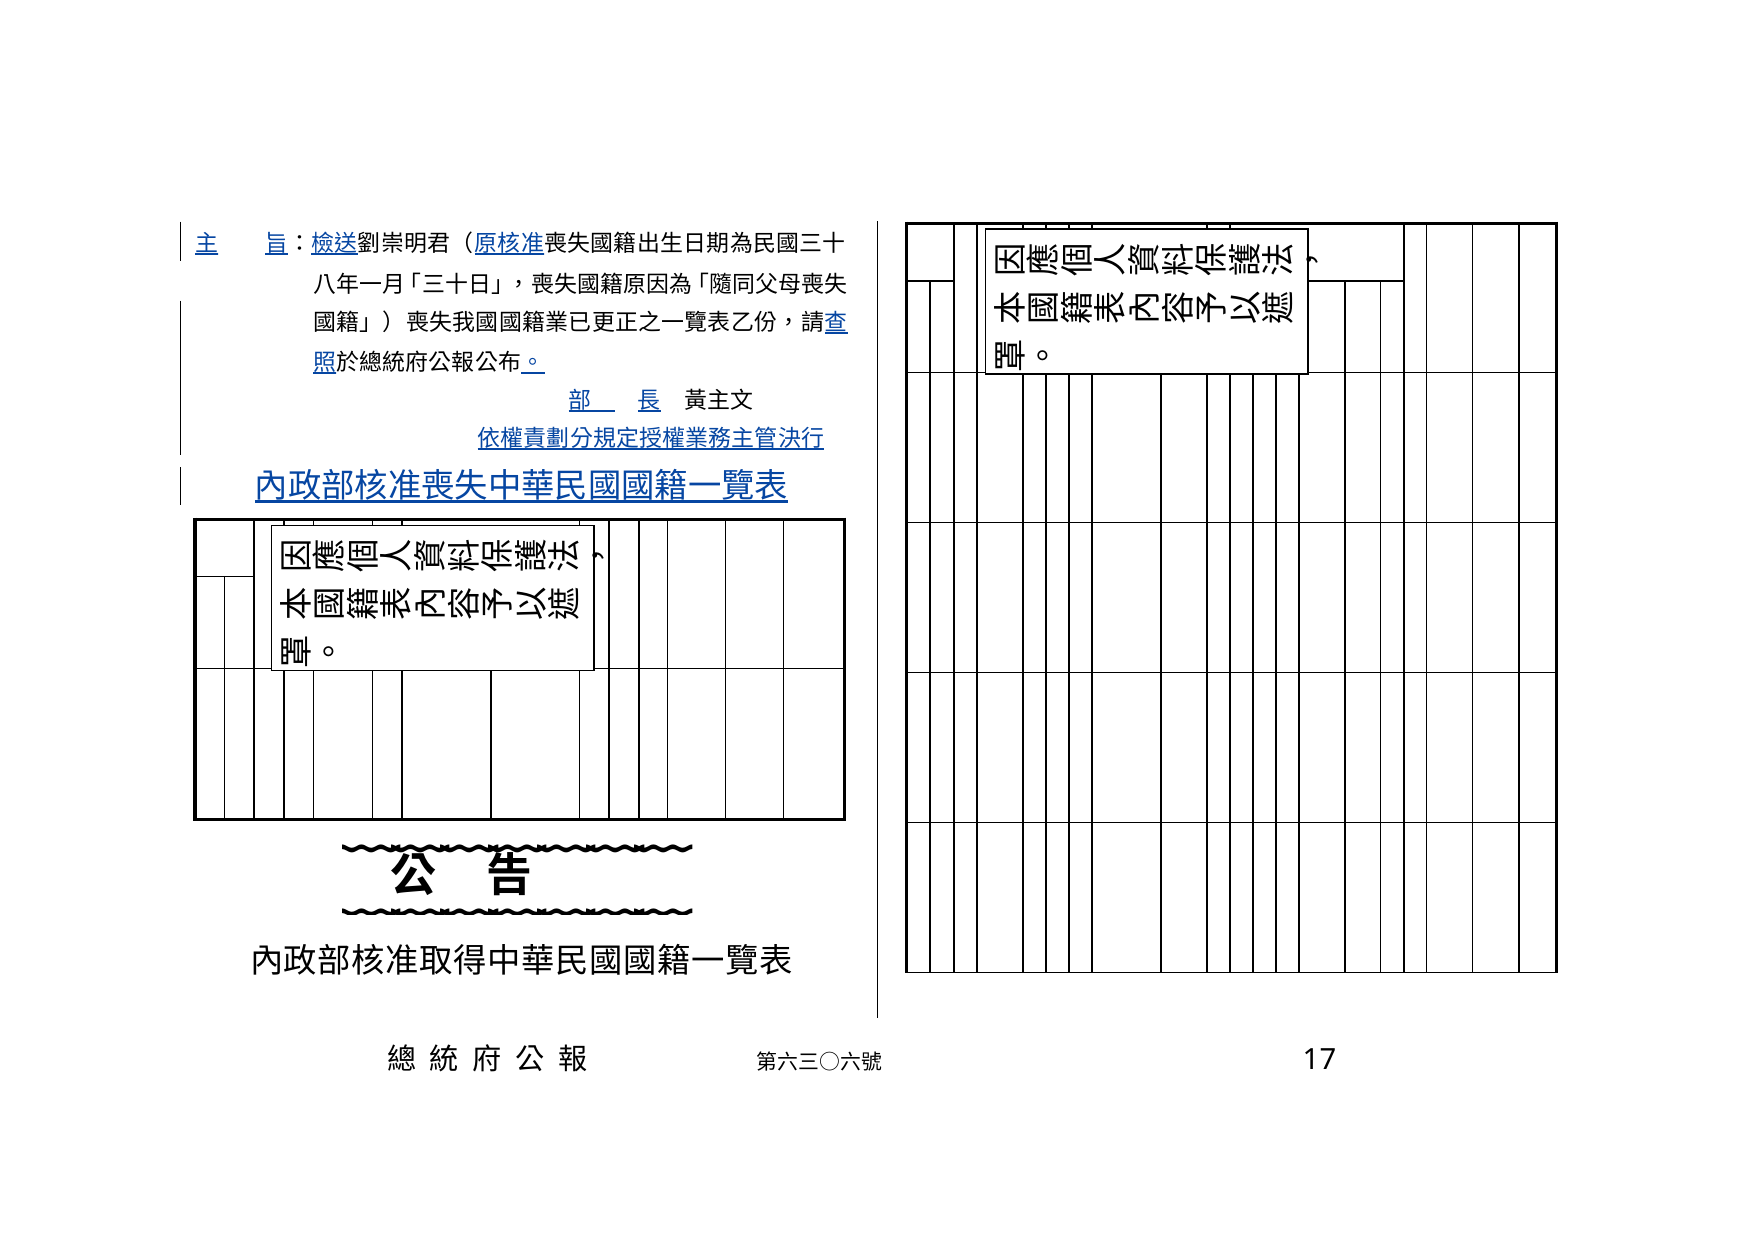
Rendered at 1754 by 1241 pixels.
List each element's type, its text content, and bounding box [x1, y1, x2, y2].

table_cell [403, 671, 432, 817]
table_cell [1162, 673, 1184, 822]
table_cell [1070, 523, 1091, 672]
table_cell [1254, 823, 1275, 972]
table_cell [955, 373, 976, 522]
table_header [403, 521, 579, 525]
table_header [192, 823, 340, 848]
table_cell [1162, 823, 1184, 972]
table_cell [908, 523, 929, 672]
table_cell [1070, 375, 1091, 522]
table_cell [1473, 373, 1496, 522]
table_cell [1184, 823, 1206, 972]
table_cell [461, 671, 490, 817]
table_cell [192, 848, 340, 900]
table_cell [1138, 523, 1160, 672]
table_cell [314, 671, 343, 817]
table_cell [1000, 523, 1022, 672]
table_header [1473, 225, 1518, 372]
table_header [1231, 225, 1403, 280]
table_cell [1024, 673, 1045, 822]
table_cell [908, 673, 929, 822]
table_cell [1346, 282, 1380, 372]
text 部 長 黃主文 [195, 380, 753, 417]
table_cell [1346, 673, 1380, 822]
table_cell [1047, 673, 1068, 822]
table_cell [1024, 823, 1045, 972]
table_cell [931, 282, 953, 372]
table_cell [1184, 523, 1206, 672]
table_cell [285, 671, 313, 817]
table_cell [1000, 823, 1022, 972]
table_cell [255, 669, 283, 817]
table_cell [1450, 373, 1472, 522]
table_header [1405, 225, 1426, 372]
table_cell [373, 671, 401, 817]
table_cell [1496, 673, 1518, 822]
table_cell [1093, 823, 1115, 972]
table_cell [1427, 523, 1450, 672]
table_cell [1047, 375, 1068, 522]
table_cell [827, 669, 843, 817]
table_header [373, 521, 401, 525]
table_cell [1381, 823, 1403, 972]
table_cell [1115, 523, 1138, 672]
table_cell [1405, 823, 1426, 972]
table_cell [1047, 523, 1068, 672]
text 內政部核准喪失中華民國國籍一覽表 [195, 467, 847, 505]
table_cell [1322, 373, 1344, 522]
table_cell [1405, 523, 1426, 672]
table_cell [1070, 823, 1091, 972]
table_header [1520, 225, 1555, 372]
table_header [314, 521, 372, 525]
table_cell [908, 282, 929, 372]
table_cell [1162, 375, 1184, 522]
table_cell [1070, 673, 1091, 822]
table_header [908, 225, 953, 280]
table_cell [1520, 523, 1555, 672]
table_cell [978, 373, 1000, 522]
table_cell [1381, 523, 1403, 672]
table_cell [1496, 373, 1518, 522]
table_cell [978, 523, 1000, 672]
table_cell [520, 671, 550, 817]
table_cell [1496, 823, 1518, 972]
table_cell [978, 823, 1000, 972]
text 主 旨：檢送劉崇明君（原核准喪失國籍出生日期為民國三十八年一月「三十日」，喪失國籍原因為「隨同父母喪失國籍」）喪失我國國籍業已更正之一覽表乙份，請查照於總統府公報公布。 [195, 222, 847, 380]
table_cell [1277, 375, 1298, 522]
table_cell [1254, 375, 1275, 522]
table_cell [1520, 823, 1555, 972]
table_cell [1450, 523, 1472, 672]
table_cell [1496, 523, 1518, 672]
table_cell [550, 671, 579, 817]
table_cell [1405, 373, 1426, 522]
table_cell [1427, 373, 1450, 522]
table_cell [1208, 673, 1229, 822]
table_header ﹏﹏﹏﹏﹏﹏﹏ [340, 823, 852, 848]
table_cell [1300, 373, 1322, 522]
table_cell [1346, 373, 1380, 522]
table_header [285, 521, 313, 525]
table_cell [931, 523, 953, 672]
table_cell [1231, 523, 1252, 672]
table_cell [1208, 523, 1229, 672]
table_cell [726, 669, 754, 817]
table_cell [955, 673, 976, 822]
table_cell [1309, 282, 1344, 372]
table_cell [978, 673, 1000, 822]
table_cell [1024, 523, 1045, 672]
table_cell [1322, 823, 1344, 972]
table_cell [225, 577, 253, 667]
table_cell [492, 671, 520, 817]
table_cell [1346, 823, 1380, 972]
table_header [255, 521, 283, 667]
table_cell [1254, 523, 1275, 672]
table_cell [343, 671, 372, 817]
table_cell [1000, 375, 1022, 522]
table_header [610, 521, 638, 667]
table_header [726, 521, 783, 667]
table_cell [432, 671, 461, 817]
table_cell [931, 673, 953, 822]
table_cell [1405, 673, 1426, 822]
table_cell [1322, 673, 1344, 822]
table_cell [1520, 373, 1555, 522]
table_cell [1277, 673, 1298, 822]
table_cell [1254, 673, 1275, 822]
table_cell [755, 669, 783, 817]
table_cell [1346, 523, 1380, 672]
table_cell [225, 669, 253, 817]
table_header [668, 521, 725, 667]
table_cell [813, 669, 827, 817]
table_cell [1184, 375, 1206, 522]
table_header [955, 225, 976, 372]
table_cell [192, 900, 340, 918]
table_cell [1381, 373, 1403, 522]
table_cell [1473, 523, 1496, 672]
table_header [784, 521, 843, 667]
table_cell [1115, 673, 1138, 822]
table_cell [1381, 673, 1403, 822]
table_cell [610, 669, 638, 817]
table_header [197, 521, 253, 576]
table_cell [1427, 673, 1450, 822]
table_cell [197, 577, 224, 667]
table_cell [955, 523, 976, 672]
table_cell [908, 823, 929, 972]
table_cell [798, 669, 812, 817]
table_cell [1300, 523, 1322, 672]
table_cell [1520, 673, 1555, 822]
table_cell [908, 373, 929, 522]
table_cell [580, 669, 608, 817]
table_header [640, 521, 667, 667]
table_cell [1208, 823, 1229, 972]
table_cell [1162, 523, 1184, 672]
table_cell [1138, 375, 1160, 522]
table_cell [931, 823, 953, 972]
table_cell 公告 [340, 848, 852, 900]
table_cell [1231, 823, 1252, 972]
table_cell [955, 823, 976, 972]
table_cell [1450, 823, 1472, 972]
table_cell [1093, 673, 1115, 822]
table_cell [1427, 823, 1450, 972]
table_cell [1473, 673, 1496, 822]
table_header [580, 521, 608, 667]
table_cell [1000, 673, 1022, 822]
table_cell [1322, 523, 1344, 672]
table_cell [1138, 823, 1160, 972]
table_cell [1381, 282, 1403, 372]
table_cell [1277, 823, 1298, 972]
text 內政部核准取得中華民國國籍一覽表 [195, 931, 847, 983]
table_cell [1093, 523, 1115, 672]
table_cell [197, 669, 224, 817]
table_cell [1208, 375, 1229, 522]
table_cell [668, 669, 697, 817]
table_cell [931, 373, 953, 522]
table_cell [1300, 673, 1322, 822]
table_cell [1115, 823, 1138, 972]
table_cell [1473, 823, 1496, 972]
table_cell [697, 669, 725, 817]
table_cell [1138, 673, 1160, 822]
table_header [1427, 225, 1472, 372]
text 依權責劃分規定授權業務主管決行 [195, 417, 824, 455]
table_cell [1093, 375, 1115, 522]
table_cell [1047, 823, 1068, 972]
table_cell [1231, 375, 1252, 522]
table_cell [1184, 673, 1206, 822]
table_cell [1300, 823, 1322, 972]
table_cell [640, 669, 667, 817]
table_cell [1450, 673, 1472, 822]
table_cell [1277, 523, 1298, 672]
table_cell [1115, 375, 1138, 522]
table_header [978, 225, 1022, 372]
table_cell ﹏﹏﹏﹏﹏﹏﹏ [340, 900, 852, 918]
table_cell [1231, 673, 1252, 822]
table_cell [1024, 375, 1045, 522]
table_cell [784, 669, 798, 817]
